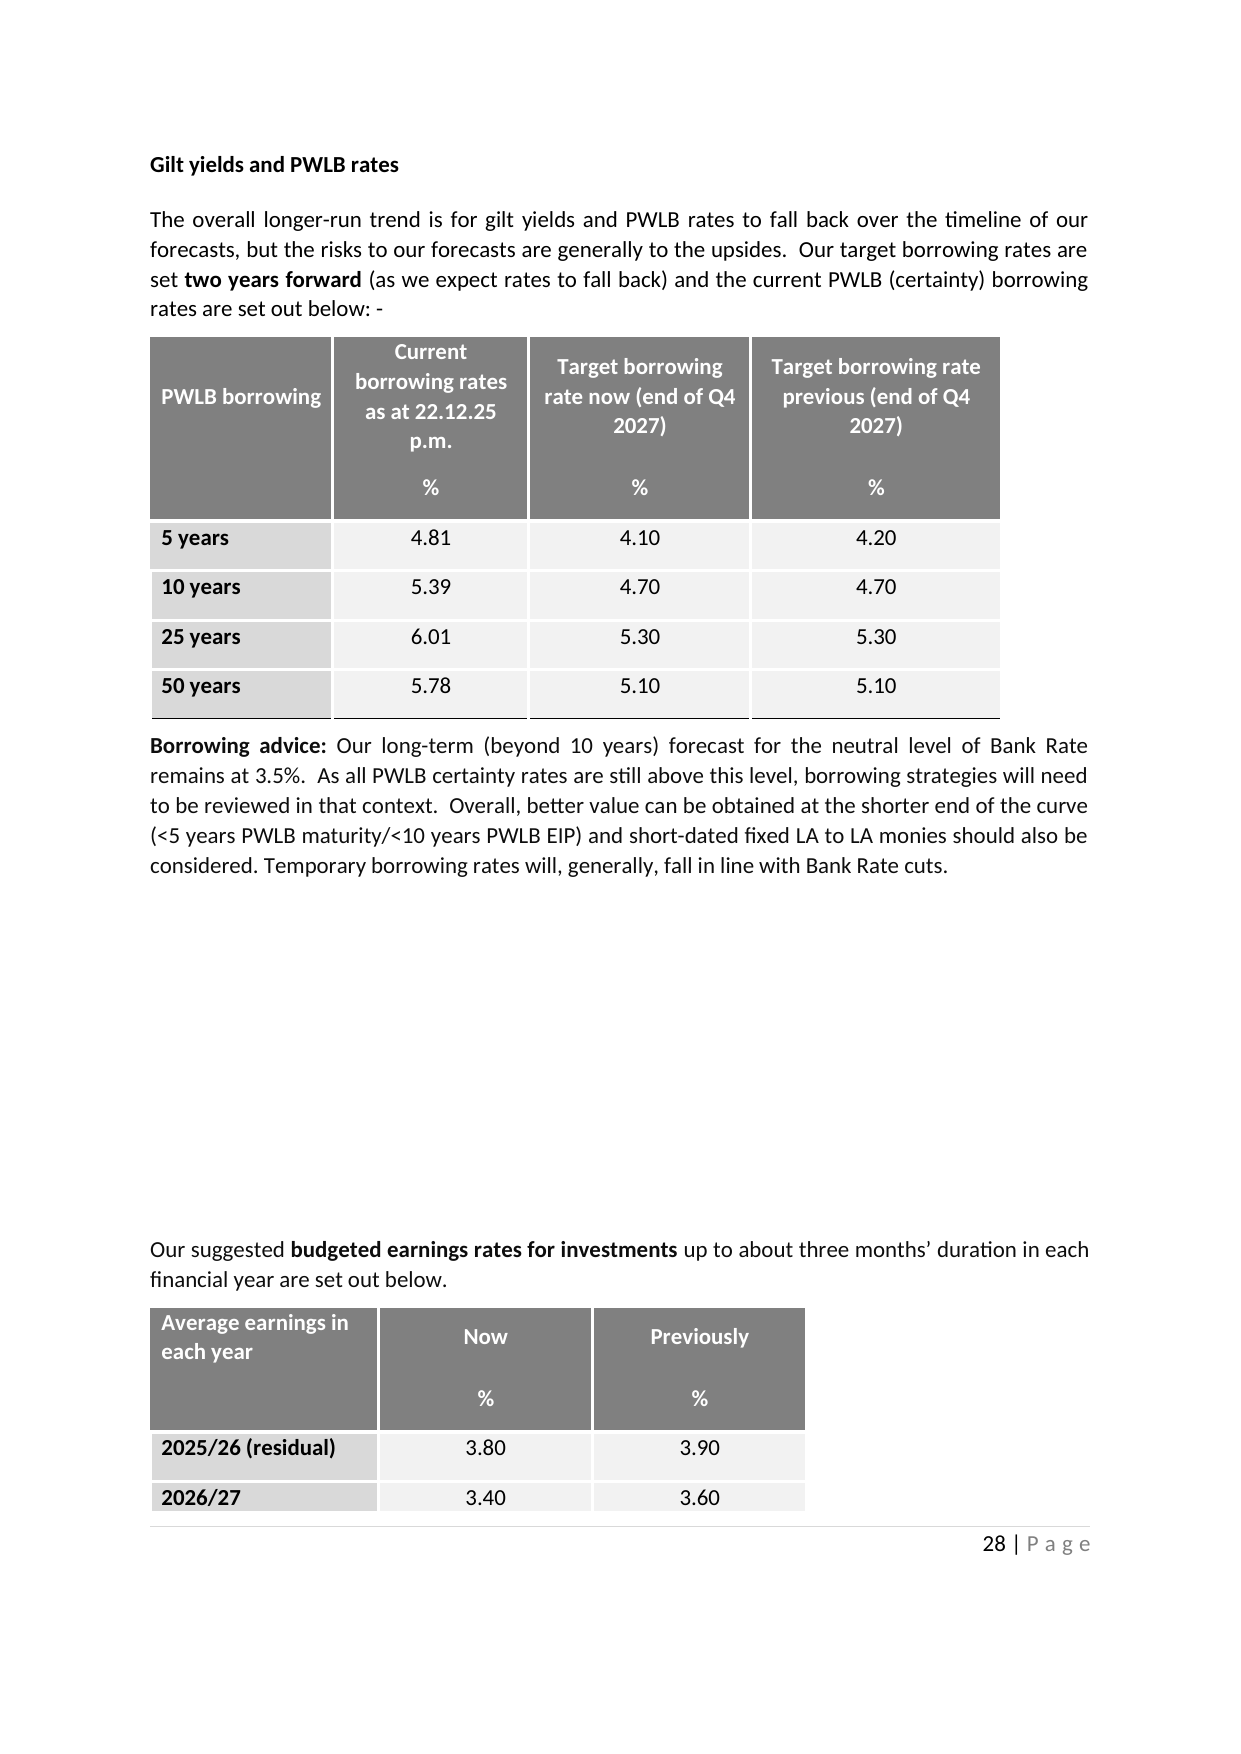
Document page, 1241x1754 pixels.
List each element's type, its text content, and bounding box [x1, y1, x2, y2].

table_cell 4.10 [530, 523, 749, 569]
table_cell 5 years [150, 523, 331, 569]
table_cell 10 years [152, 572, 331, 619]
table_cell 3.60 [594, 1483, 805, 1511]
text Our suggested budgeted earnings rates for investments up to about three months’ duration in each financial year are set out below. [150, 1235, 1090, 1293]
table_cell 6.01 [334, 622, 527, 668]
table_cell % [334, 473, 527, 519]
table_header Now [380, 1308, 591, 1384]
table_cell 3.80 [380, 1434, 591, 1480]
table_cell % [752, 473, 1000, 519]
table_cell 5.10 [752, 671, 1000, 718]
table_cell 4.70 [752, 572, 1000, 619]
table_cell 50 years [152, 671, 331, 718]
table_cell 4.81 [334, 523, 527, 569]
table_header Average earnings in each year [150, 1308, 377, 1384]
text Gilt yields and PWLB rates [150, 150, 1090, 178]
table_cell 4.20 [752, 523, 1000, 569]
table_cell [150, 473, 331, 519]
table_cell 5.78 [334, 671, 527, 718]
table_cell 5.39 [334, 572, 527, 619]
table_cell 3.40 [380, 1483, 591, 1511]
table_header Previously [594, 1308, 805, 1384]
table_cell 5.30 [752, 622, 1000, 668]
table_header PWLB borrowing [150, 337, 331, 473]
table_cell [150, 1384, 377, 1430]
table_cell 2026/27 [152, 1483, 377, 1511]
table_cell % [380, 1384, 591, 1430]
table_cell % [530, 473, 749, 519]
text The overall longer-run trend is for gilt yields and PWLB rates to fall back over the timeline of our forecasts, but the risks to our forecasts are generally to the upsides. Our target borrowing rates are set two years forward (as we expect rates to fall back) and the current PWLB (certainty) borrowing rates are set out below: - [150, 205, 1090, 323]
table_header Current borrowing rates as at 22.12.25 p.m. [334, 337, 527, 473]
table_cell 5.30 [530, 622, 749, 668]
table_cell 2025/26 (residual) [152, 1434, 377, 1480]
text Borrowing advice: Our long-term (beyond 10 years) forecast for the neutral level of Bank Rate remains at 3.5%. As all PWLB certainty rates are still above this level, borrowing strategies will need to be reviewed in that context. Overall, better value can be obtained at the shorter end of the curve (<5 years PWLB maturity/<10 years PWLB EIP) and short-dated fixed LA to LA monies should also be considered. Temporary borrowing rates will, generally, fall in line with Bank Rate cuts. [150, 731, 1090, 879]
table_cell % [594, 1384, 805, 1430]
table_header Target borrowing rate previous (end of Q4 2027) [752, 337, 1000, 473]
table_cell 3.90 [594, 1434, 805, 1480]
table_cell 5.10 [530, 671, 749, 718]
table_header Target borrowing rate now (end of Q4 2027) [530, 337, 749, 473]
table_cell 25 years [152, 622, 331, 668]
table_cell 4.70 [530, 572, 749, 619]
